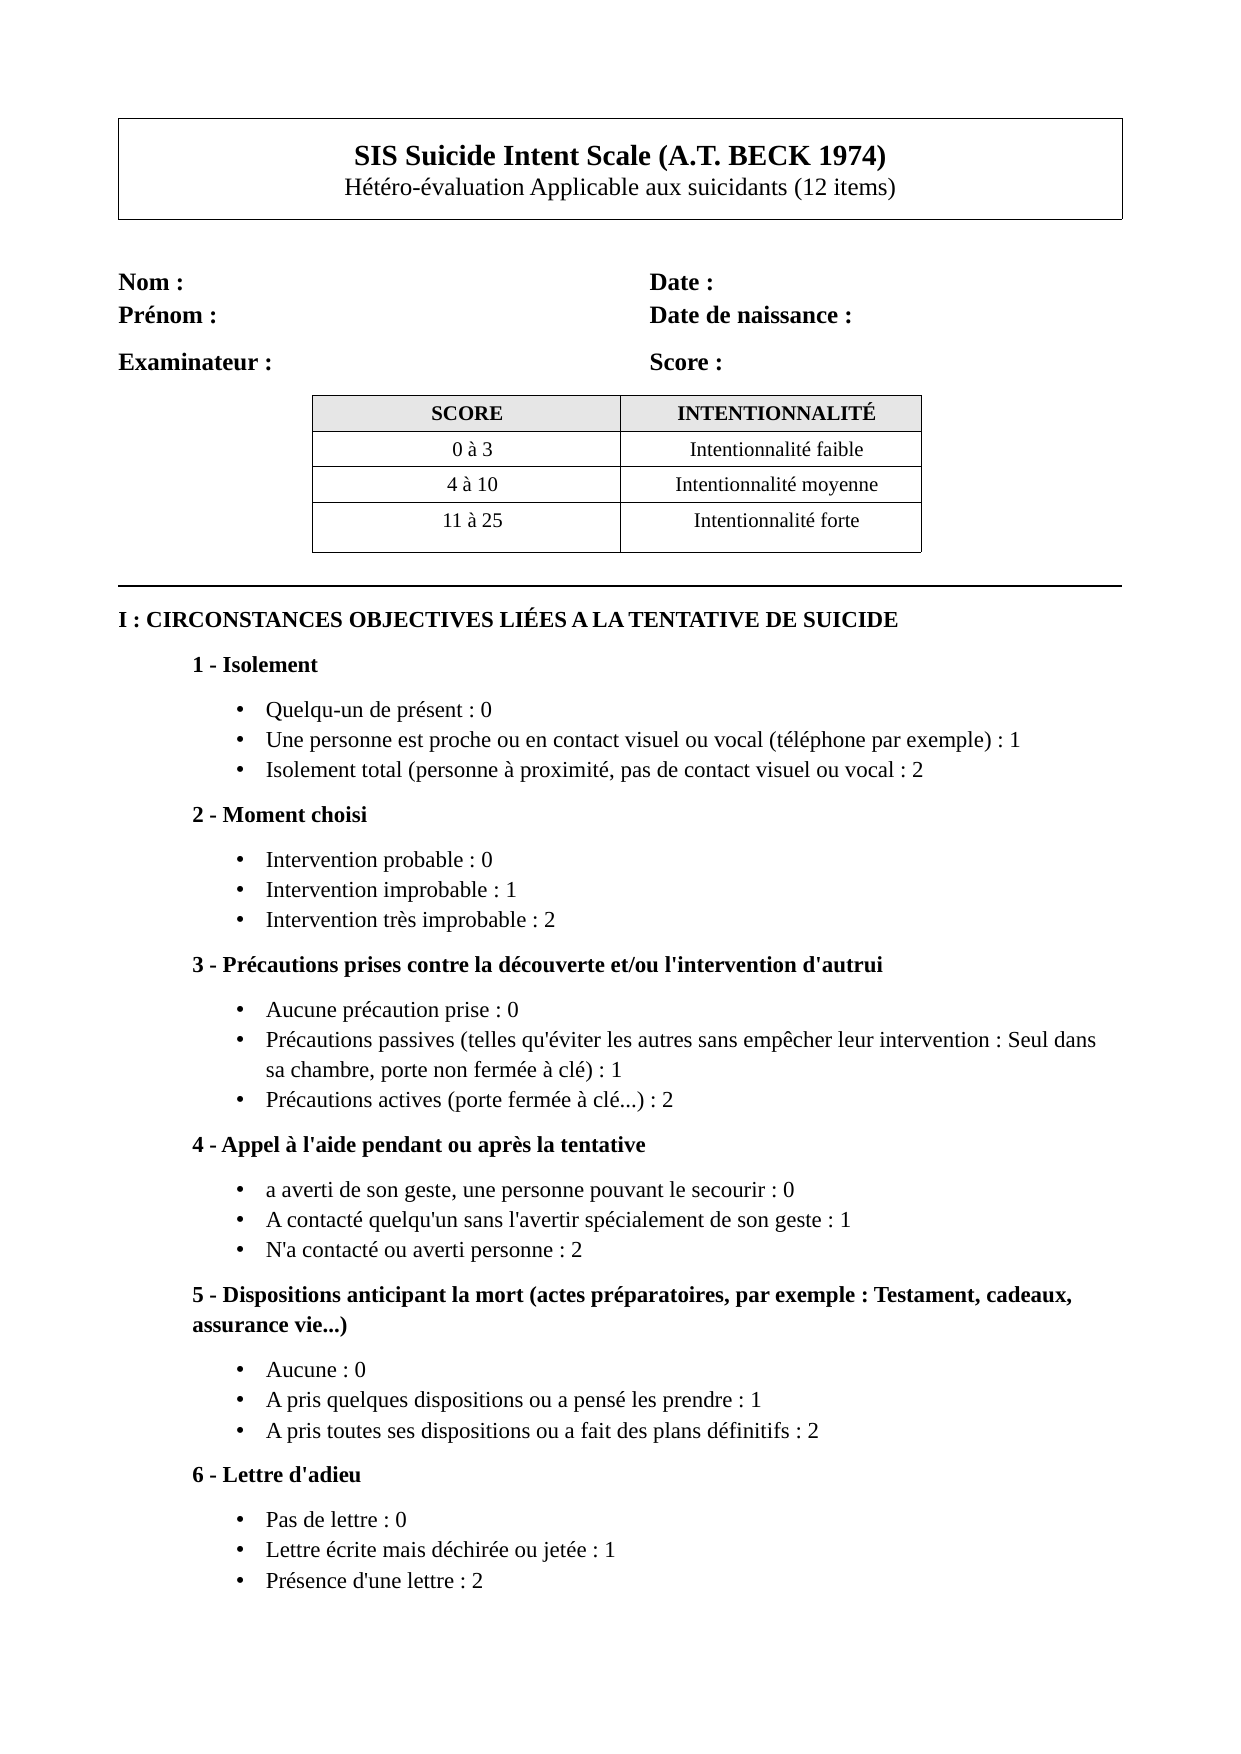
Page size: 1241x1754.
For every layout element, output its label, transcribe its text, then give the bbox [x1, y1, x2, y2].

table_cell 11 à 25 [313, 503, 620, 552]
list A pris toutes ses dispositions ou a fait des plans définitifs : 2 [236, 1417, 1122, 1443]
text Nom : Date : Prénom : Date de naissance : [118, 267, 1122, 328]
list Intervention très improbable : 2 [236, 906, 1122, 933]
list N'a contacté ou averti personne : 2 [236, 1236, 1122, 1263]
list Lettre écrite mais déchirée ou jetée : 1 [236, 1536, 1122, 1563]
list Une personne est proche ou en contact visuel ou vocal (téléphone par exemple) : 1 [236, 726, 1122, 752]
list Aucune : 0 [236, 1356, 1122, 1383]
table_cell Intentionnalité moyenne [621, 467, 921, 502]
text 2 - Moment choisi [192, 801, 1122, 827]
list a averti de son geste, une personne pouvant le secourir : 0 [236, 1176, 1122, 1202]
text 4 - Appel à l'aide pendant ou après la tentative [192, 1131, 1122, 1158]
list A contacté quelqu'un sans l'avertir spécialement de son geste : 1 [236, 1206, 1122, 1233]
list Aucune précaution prise : 0 [236, 996, 1122, 1022]
text 1 - Isolement [192, 651, 1122, 677]
list A pris quelques dispositions ou a pensé les prendre : 1 [236, 1386, 1122, 1413]
table_cell 4 à 10 [313, 467, 620, 502]
text I : CIRCONSTANCES OBJECTIVES LIÉES A LA TENTATIVE DE SUICIDE [118, 606, 1122, 633]
list Précautions actives (porte fermée à clé...) : 2 [236, 1086, 1122, 1113]
text 6 - Lettre d'adieu [192, 1461, 1122, 1488]
list Présence d'une lettre : 2 [236, 1567, 1122, 1593]
text 5 - Dispositions anticipant la mort (actes préparatoires, par exemple : Testament, cadeaux, assurance vie...) [192, 1281, 1122, 1338]
table_cell 0 à 3 [313, 432, 620, 466]
list Pas de lettre : 0 [236, 1506, 1122, 1533]
text Examinateur : Score : [118, 347, 1122, 376]
table_header SCORE [313, 396, 620, 431]
text 3 - Précautions prises contre la découverte et/ou l'intervention d'autrui [192, 951, 1122, 977]
table_cell Intentionnalité forte [621, 503, 921, 552]
table_cell Intentionnalité faible [621, 432, 921, 466]
list Intervention improbable : 1 [236, 876, 1122, 902]
list Isolement total (personne à proximité, pas de contact visuel ou vocal : 2 [236, 756, 1122, 783]
table_header INTENTIONNALITÉ [621, 396, 921, 431]
list Précautions passives (telles qu'éviter les autres sans empêcher leur intervention : Seul dans sa chambre, porte non fermée à clé) : 1 [236, 1026, 1122, 1083]
list Quelqu-un de présent : 0 [236, 696, 1122, 722]
list Intervention probable : 0 [236, 846, 1122, 872]
table_header SIS Suicide Intent Scale (A.T. BECK 1974) Hétéro-évaluation Applicable aux suicidants (12 items) [119, 119, 1122, 219]
